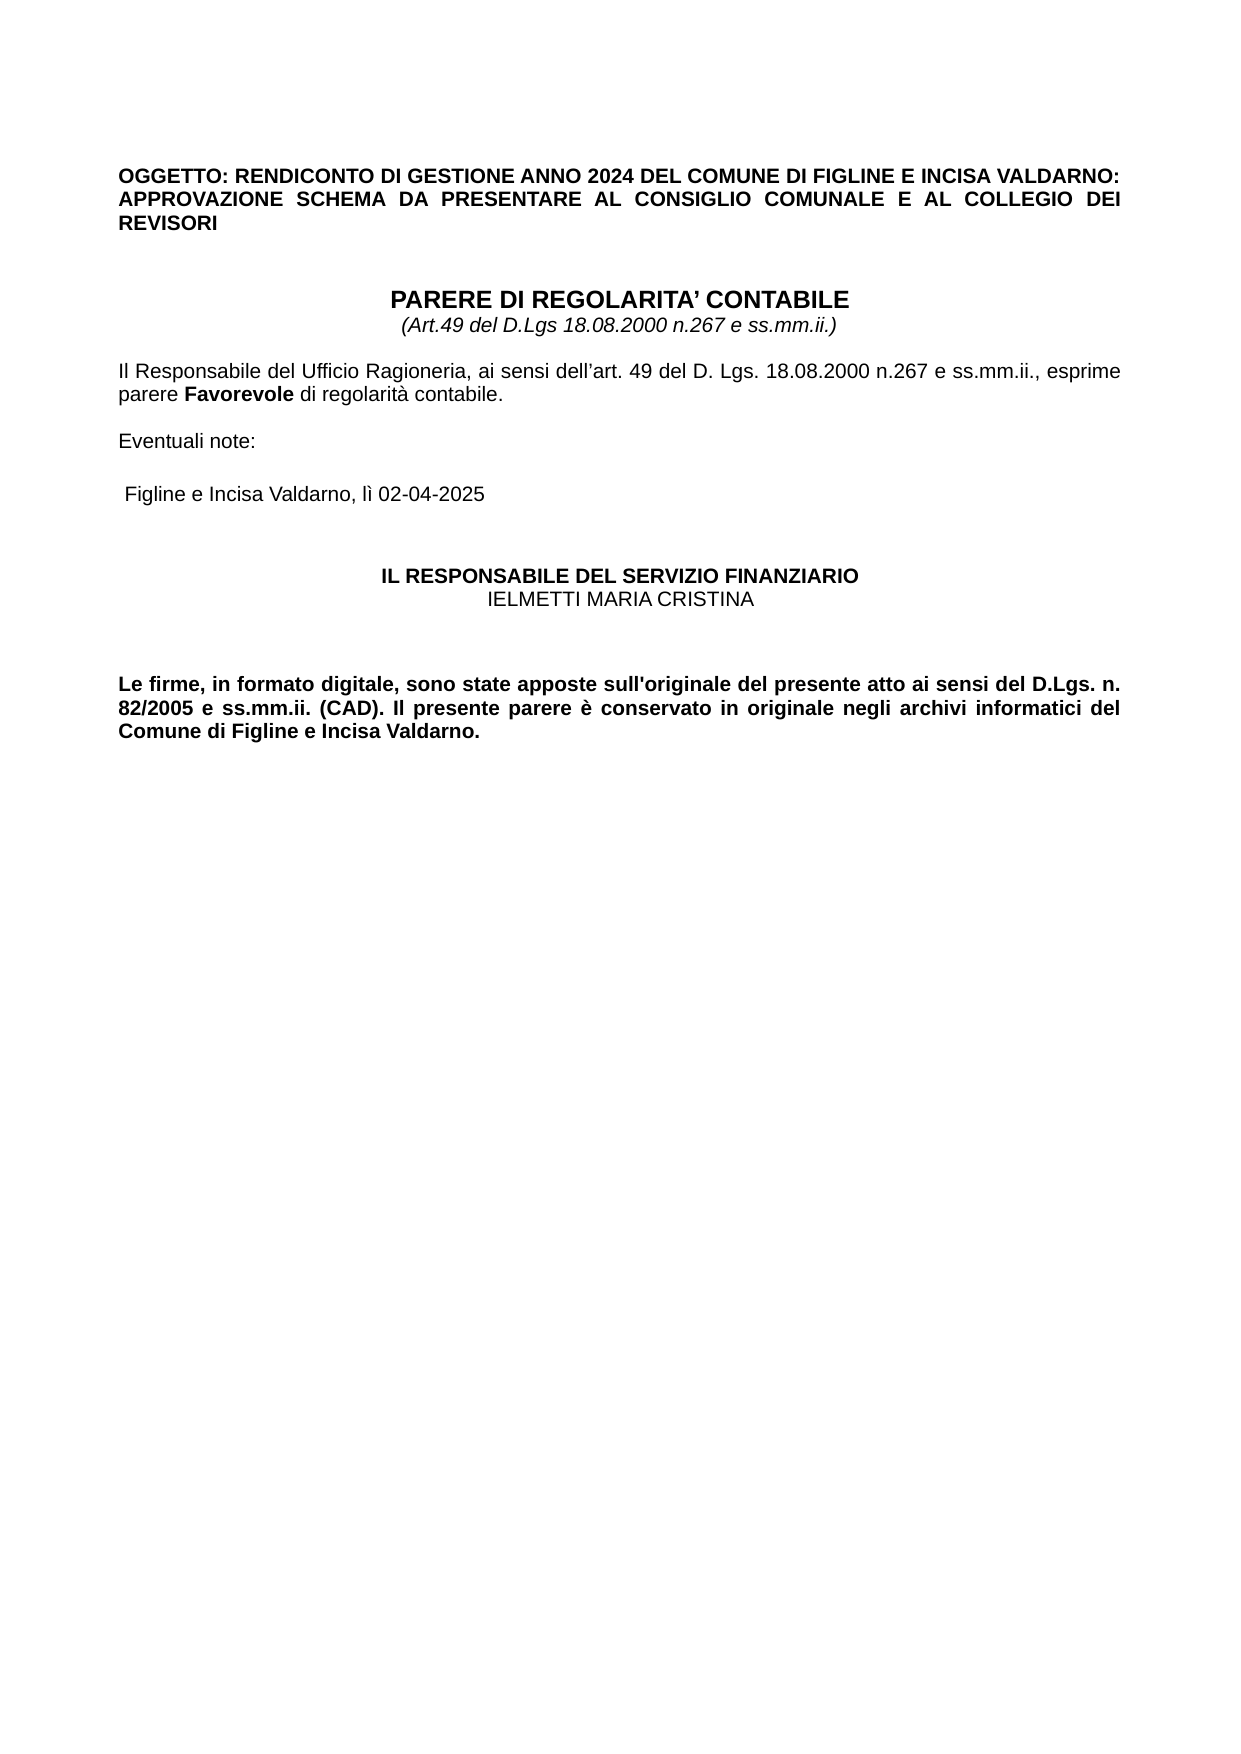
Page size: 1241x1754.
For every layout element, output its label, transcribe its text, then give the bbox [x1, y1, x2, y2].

table_cell IL RESPONSABILE DEL SERVIZIO FINANZIARIO IELMETTI MARIA CRISTINA [118, 512, 1122, 617]
text PARERE DI REGOLARITA’ CONTABILE [118, 285, 1122, 313]
text Eventuali note: [118, 429, 1122, 453]
text (Art.49 del D.Lgs 18.08.2000 n.267 e ss.mm.ii.) [118, 313, 1122, 337]
text Le firme, in formato digitale, sono state apposte sull'originale del presente atto ai sensi del D.Lgs. n. 82/2005 e ss.mm.ii. (CAD). Il presente parere è conservato in originale negli archivi informatici del Comune di Figline e Incisa Valdarno. [118, 673, 1122, 743]
table_header Figline e Incisa Valdarno, lì 02-04-2025 [118, 476, 1122, 512]
text OGGETTO: RENDICONTO DI GESTIONE ANNO 2024 DEL COMUNE DI FIGLINE E INCISA VALDARNO: APPROVAZIONE SCHEMA DA PRESENTARE AL CONSIGLIO COMUNALE E AL COLLEGIO DEI REVISORI [118, 164, 1122, 234]
text Il Responsabile del Ufficio Ragioneria, ai sensi dell’art. 49 del D. Lgs. 18.08.2000 n.267 e ss.mm.ii., esprime parere Favorevole di regolarità contabile. [118, 360, 1122, 406]
